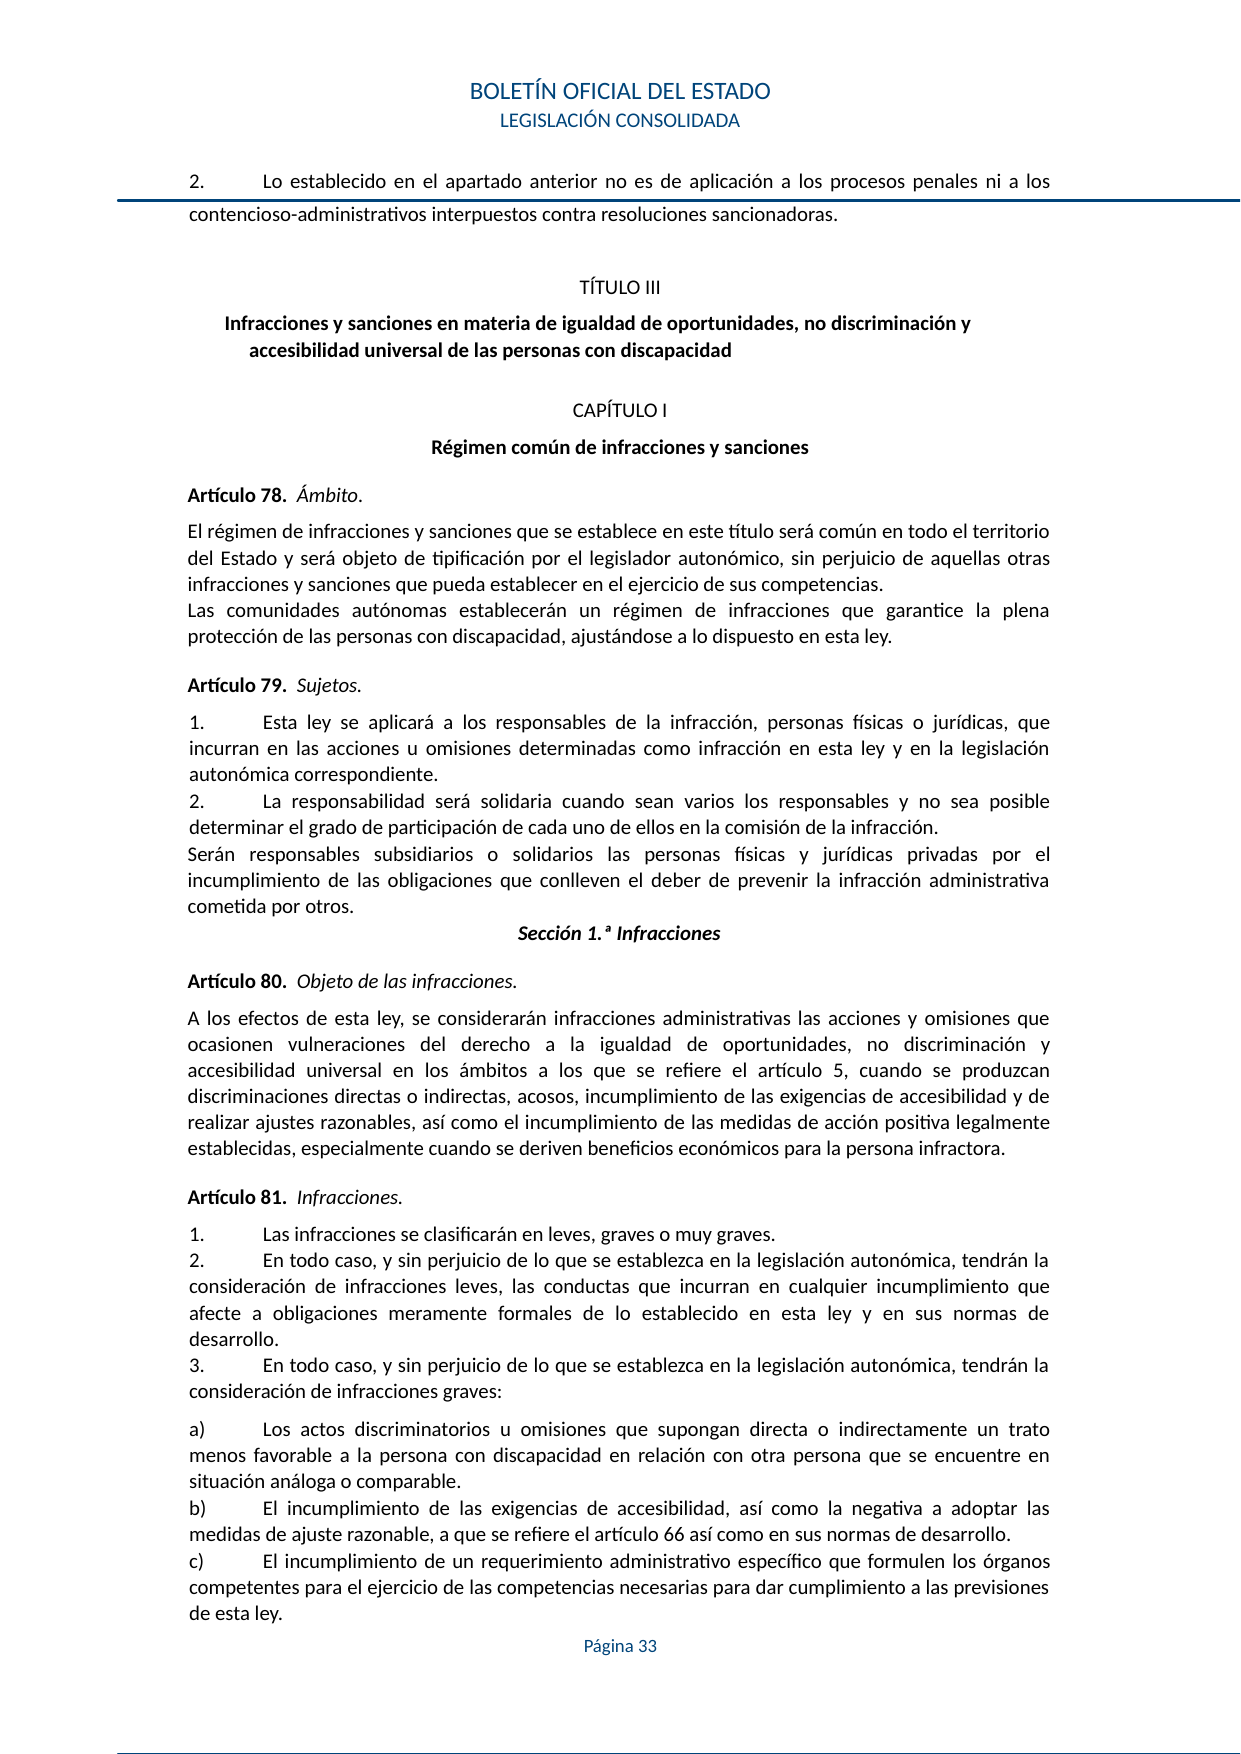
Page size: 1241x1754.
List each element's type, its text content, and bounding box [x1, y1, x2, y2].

text CAPÍTULO I [213, 397, 1027, 423]
text Artículo 80. Objeto de las infracciones. [187, 968, 1051, 993]
list Esta ley se aplicará a los responsables de la infracción, personas físicas o jurídicas, que incurran en las acciones u omisiones determinadas como infracción en esta ley y en la legislación autonómica correspondiente. [189, 709, 1051, 787]
text Artículo 79. Sujetos. [187, 672, 1051, 698]
text Sección 1.ª Infracciones [189, 920, 1051, 945]
text A los efectos de esta ley, se considerarán infracciones administrativas las acciones y omisiones que ocasionen vulneraciones del derecho a la igualdad de oportunidades, no discriminación y accesibilidad universal en los ámbitos a los que se refiere el artículo 5, cuando se produzcan discriminaciones directas o indirectas, acosos, incumplimiento de las exigencias de accesibilidad y de realizar ajustes razonables, así como el incumplimiento de las medidas de acción positiva legalmente establecidas, especialmente cuando se deriven beneficios económicos para la persona infractora. [187, 1005, 1051, 1161]
list Los actos discriminatorios u omisiones que supongan directa o indirectamente un trato menos favorable a la persona con discapacidad en relación con otra persona que se encuentre en situación análoga o comparable. [189, 1416, 1051, 1494]
text Infracciones y sanciones en materia de igualdad de oportunidades, no discriminación y accesibilidad universal de las personas con discapacidad [224, 311, 1051, 362]
text Artículo 78. Ámbito. [187, 482, 1051, 508]
text El régimen de infracciones y sanciones que se establece en este título será común en todo el territorio del Estado y será objeto de tipificación por el legislador autonómico, sin perjuicio de aquellas otras infracciones y sanciones que pueda establecer en el ejercicio de sus competencias. [187, 519, 1051, 596]
text Serán responsables subsidiarios o solidarios las personas físicas y jurídicas privadas por el incumplimiento de las obligaciones que conlleven el deber de prevenir la infracción administrativa cometida por otros. [187, 841, 1051, 918]
list Las infracciones se clasificarán en leves, graves o muy graves. [189, 1221, 1051, 1246]
text Régimen común de infracciones y sanciones [189, 434, 1051, 459]
text Las comunidades autónomas establecerán un régimen de infracciones que garantice la plena protección de las personas con discapacidad, ajustándose a lo dispuesto en esta ley. [187, 598, 1051, 649]
list La responsabilidad será solidaria cuando sean varios los responsables y no sea posible determinar el grado de participación de cada uno de ellos en la comisión de la infracción. [189, 788, 1051, 839]
list Lo establecido en el apartado anterior no es de aplicación a los procesos penales ni a los [189, 168, 1051, 199]
text TÍTULO III [213, 274, 1028, 299]
text Artículo 81. Infracciones. [187, 1184, 1051, 1210]
list En todo caso, y sin perjuicio de lo que se establezca en la legislación autonómica, tendrán la consideración de infracciones graves: [189, 1352, 1051, 1404]
list El incumplimiento de un requerimiento administrativo específico que formulen los órganos competentes para el ejercicio de las competencias necesarias para dar cumplimiento a las previsiones de esta ley. [189, 1548, 1051, 1626]
list contencioso-administrativos interpuestos contra resoluciones sancionadoras. [189, 202, 1051, 227]
list En todo caso, y sin perjuicio de lo que se establezca en la legislación autonómica, tendrán la consideración de infracciones leves, las conductas que incurran en cualquier incumplimiento que afecte a obligaciones meramente formales de lo establecido en esta ley y en sus normas de desarrollo. [189, 1247, 1051, 1351]
list El incumplimiento de las exigencias de accesibilidad, así como la negativa a adoptar las medidas de ajuste razonable, a que se refiere el artículo 66 así como en sus normas de desarrollo. [189, 1495, 1051, 1547]
